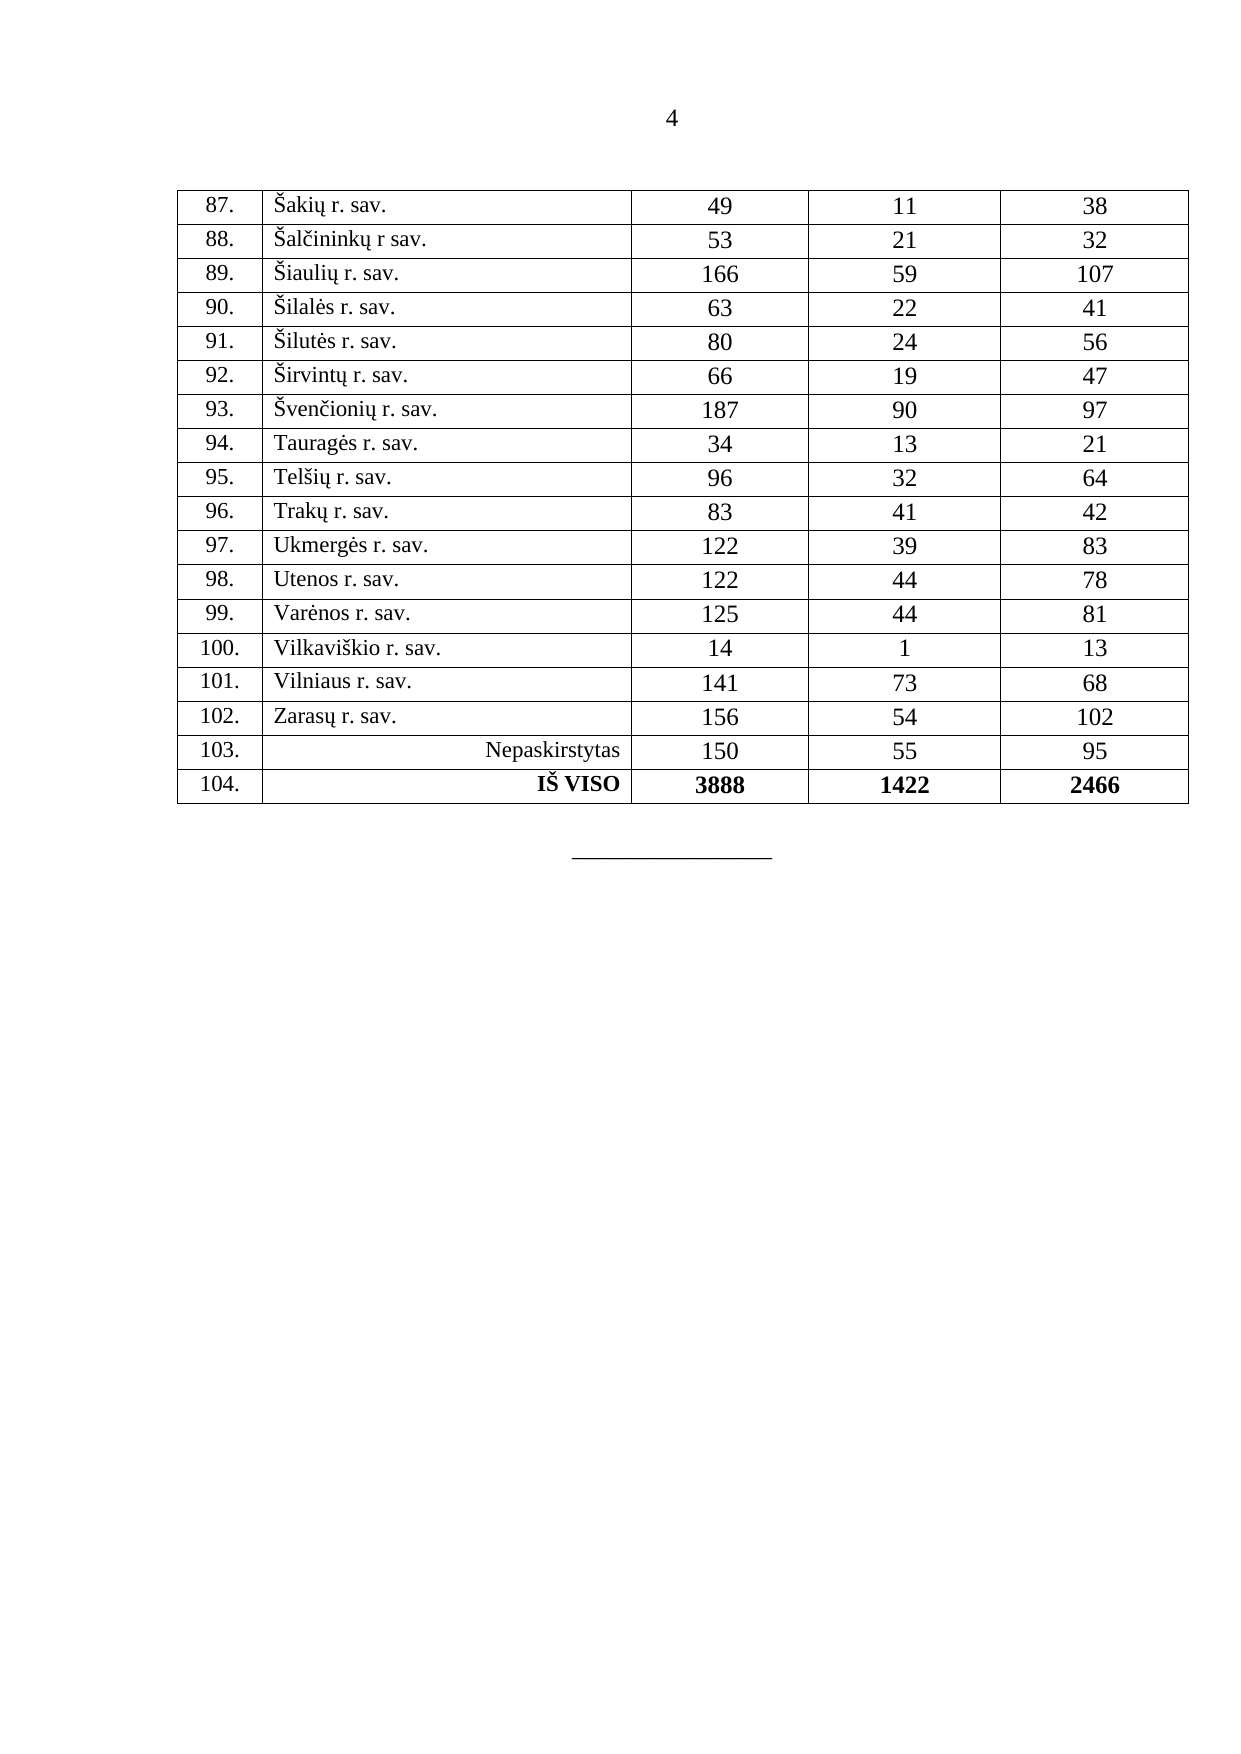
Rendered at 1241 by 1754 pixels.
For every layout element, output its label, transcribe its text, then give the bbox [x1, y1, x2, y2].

table_cell 1422 [809, 770, 1000, 803]
table_cell 98. [178, 565, 262, 598]
table_cell 101. [178, 668, 262, 701]
table_cell Nepaskirstytas [263, 736, 631, 769]
table_cell 96. [178, 497, 262, 530]
table_cell 41 [1001, 293, 1188, 326]
table_cell 96 [632, 463, 808, 496]
table_cell 97 [1001, 395, 1188, 428]
table_cell 99. [178, 600, 262, 632]
table_cell 104. [178, 770, 262, 803]
table_cell 81 [1001, 600, 1188, 632]
table_cell 59 [809, 259, 1000, 292]
table_cell 66 [632, 361, 808, 394]
table_cell 3888 [632, 770, 808, 803]
table_cell 2466 [1001, 770, 1188, 803]
table_cell 68 [1001, 668, 1188, 701]
table_cell Telšių r. sav. [263, 463, 631, 496]
table_cell Ukmergės r. sav. [263, 531, 631, 564]
table_cell 90. [178, 293, 262, 326]
table_cell 19 [809, 361, 1000, 394]
table_cell 11 [809, 191, 1000, 224]
table_cell Šilutės r. sav. [263, 327, 631, 360]
table_cell Šiaulių r. sav. [263, 259, 631, 292]
table_cell 125 [632, 600, 808, 632]
table_cell 73 [809, 668, 1000, 701]
table_cell 21 [1001, 429, 1188, 462]
table_cell 22 [809, 293, 1000, 326]
table_cell 90 [809, 395, 1000, 428]
table_cell 54 [809, 702, 1000, 735]
table_cell 187 [632, 395, 808, 428]
table_cell 41 [809, 497, 1000, 530]
table_cell 89. [178, 259, 262, 292]
table_cell 78 [1001, 565, 1188, 598]
table_cell Šilalės r. sav. [263, 293, 631, 326]
table_cell 44 [809, 600, 1000, 632]
table_cell 56 [1001, 327, 1188, 360]
table_cell 13 [809, 429, 1000, 462]
table_cell Tauragės r. sav. [263, 429, 631, 462]
table_cell 92. [178, 361, 262, 394]
table_cell 141 [632, 668, 808, 701]
table_cell 93. [178, 395, 262, 428]
table_cell 24 [809, 327, 1000, 360]
table_cell 166 [632, 259, 808, 292]
table_cell 38 [1001, 191, 1188, 224]
table_cell 107 [1001, 259, 1188, 292]
table_cell 13 [1001, 634, 1188, 667]
table_cell 1 [809, 634, 1000, 667]
table_cell 14 [632, 634, 808, 667]
table_cell 150 [632, 736, 808, 769]
table_cell 102 [1001, 702, 1188, 735]
table_cell Švenčionių r. sav. [263, 395, 631, 428]
table_cell 39 [809, 531, 1000, 564]
table_cell 32 [809, 463, 1000, 496]
table_cell 49 [632, 191, 808, 224]
table_cell 53 [632, 225, 808, 258]
table_cell 122 [632, 531, 808, 564]
table_cell IŠ VISO [263, 770, 631, 803]
table_cell 95. [178, 463, 262, 496]
table_cell 156 [632, 702, 808, 735]
table_cell Vilniaus r. sav. [263, 668, 631, 701]
table_cell 64 [1001, 463, 1188, 496]
table_cell 87. [178, 191, 262, 224]
text ________________ [177, 833, 1166, 861]
table_cell 97. [178, 531, 262, 564]
table_cell 21 [809, 225, 1000, 258]
table_cell Zarasų r. sav. [263, 702, 631, 735]
table_cell 47 [1001, 361, 1188, 394]
table_cell 122 [632, 565, 808, 598]
table_cell Utenos r. sav. [263, 565, 631, 598]
table_cell Šakių r. sav. [263, 191, 631, 224]
table_cell 32 [1001, 225, 1188, 258]
table_cell 100. [178, 634, 262, 667]
table_cell Varėnos r. sav. [263, 600, 631, 632]
table_cell Šalčininkų r sav. [263, 225, 631, 258]
table_cell 63 [632, 293, 808, 326]
table_cell 103. [178, 736, 262, 769]
table_cell 91. [178, 327, 262, 360]
table_cell Vilkaviškio r. sav. [263, 634, 631, 667]
table_cell 83 [632, 497, 808, 530]
table_cell 102. [178, 702, 262, 735]
table_cell 95 [1001, 736, 1188, 769]
table_cell 83 [1001, 531, 1188, 564]
table_cell 44 [809, 565, 1000, 598]
table_cell 55 [809, 736, 1000, 769]
table_cell 80 [632, 327, 808, 360]
table_cell 34 [632, 429, 808, 462]
table_cell 42 [1001, 497, 1188, 530]
table_cell Širvintų r. sav. [263, 361, 631, 394]
table_cell 94. [178, 429, 262, 462]
table_cell 88. [178, 225, 262, 258]
table_cell Trakų r. sav. [263, 497, 631, 530]
